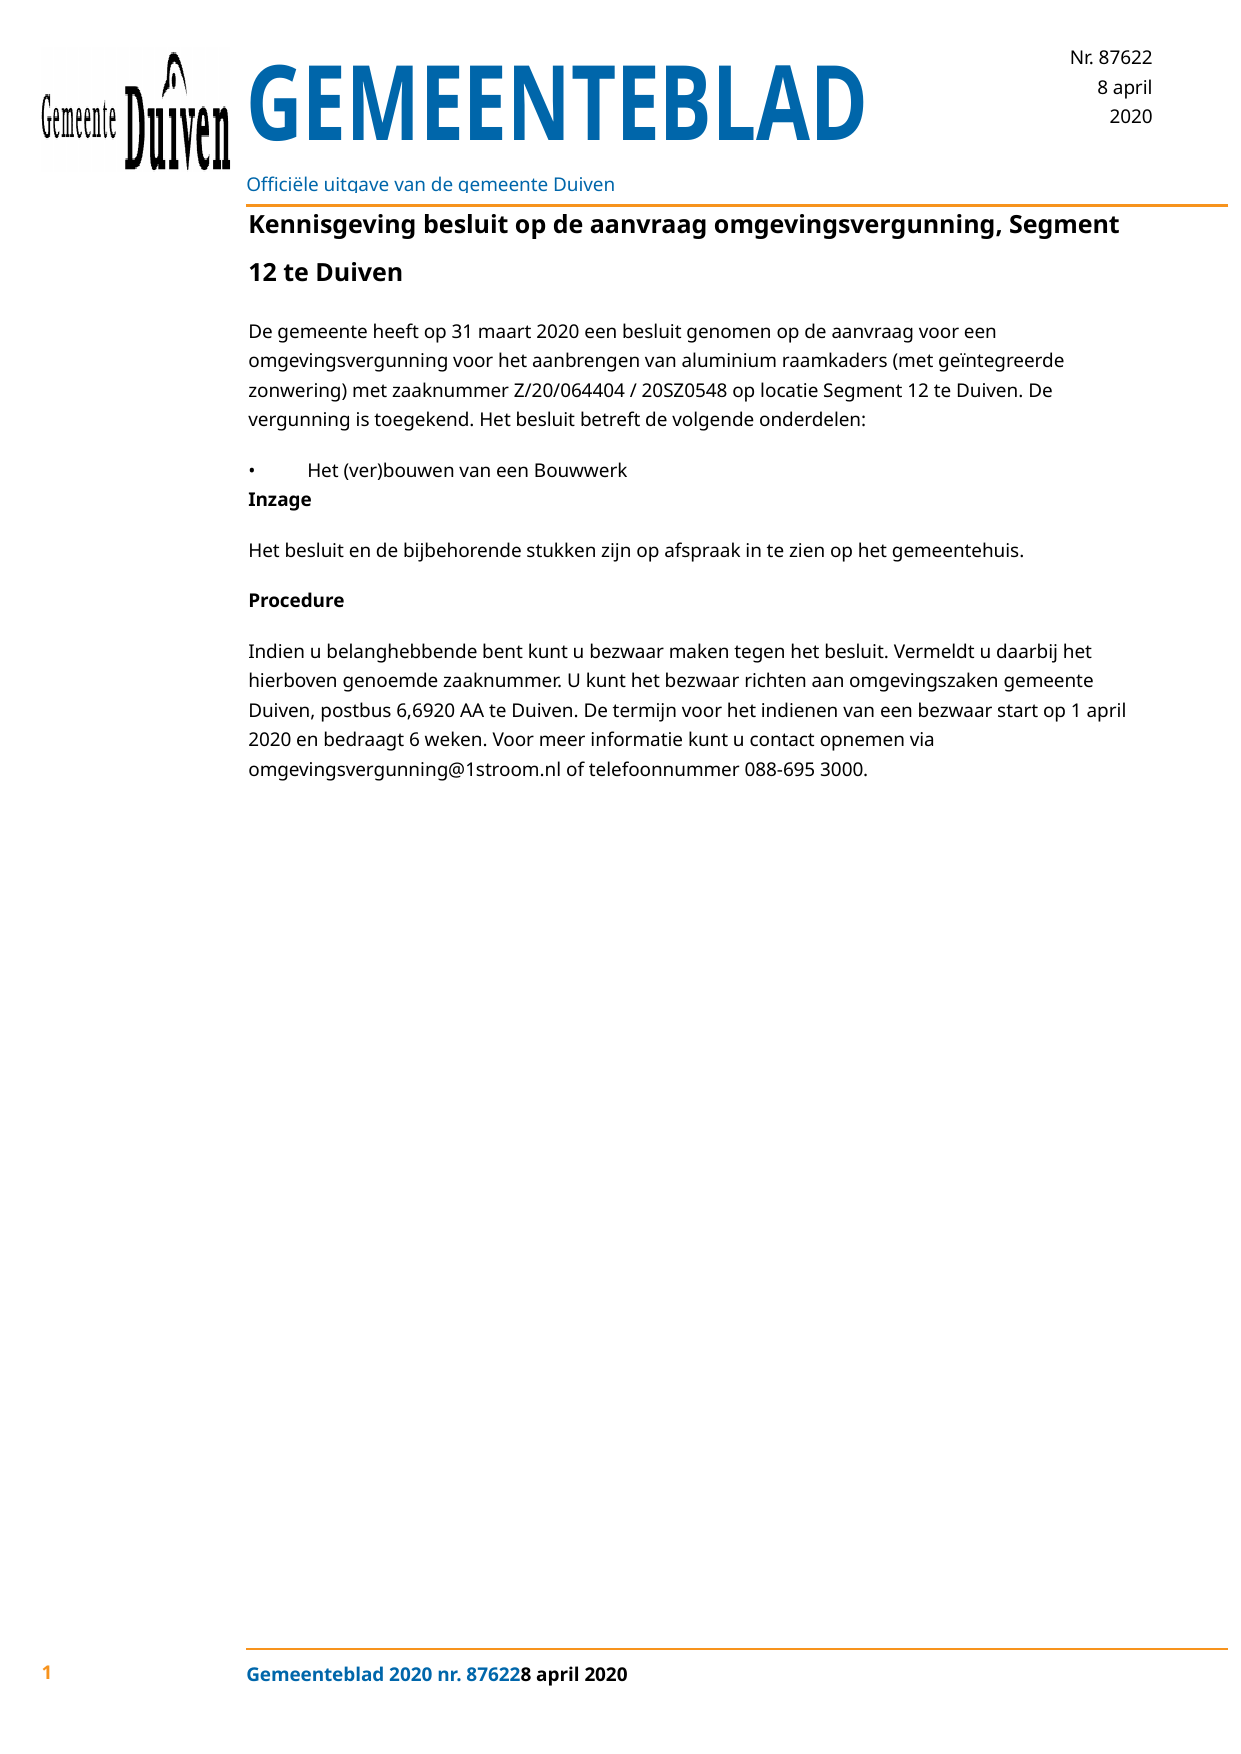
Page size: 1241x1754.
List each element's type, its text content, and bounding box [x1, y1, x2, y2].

list Het (ver)bouwen van een Bouwwerk [248, 457, 1152, 483]
text Het besluit en de bijbehorende stukken zijn op afspraak in te zien op het gemeentehuis. [248, 537, 1152, 563]
text Kennisgeving besluit op de aanvraag omgevingsvergunning, Segment 12 te Duiven [248, 207, 1152, 288]
text Indien u belanghebbende bent kunt u bezwaar maken tegen het besluit. Vermeldt u daarbij het hierboven genoemde zaaknummer. U kunt het bezwaar richten aan omgevingszaken gemeente Duiven, postbus 6,6920 AA te Duiven. De termijn voor het indienen van een bezwaar start op 1 april 2020 en bedraagt 6 weken. Voor meer informatie kunt u contact opnemen via omgevingsvergunning@1stroom.nl of telefoonnummer 088-695 3000. [248, 638, 1152, 782]
text Inzage [248, 487, 1152, 512]
picture [41, 47, 231, 172]
text De gemeente heeft op 31 maart 2020 een besluit genomen op de aanvraag voor een omgevingsvergunning voor het aanbrengen van aluminium raamkaders (met geïntegreerde zonwering) met zaaknummer Z/20/064404 / 20SZ0548 op locatie Segment 12 te Duiven. De vergunning is toegekend. Het besluit betreft de volgende onderdelen: [248, 318, 1152, 432]
text Procedure [248, 587, 1152, 613]
